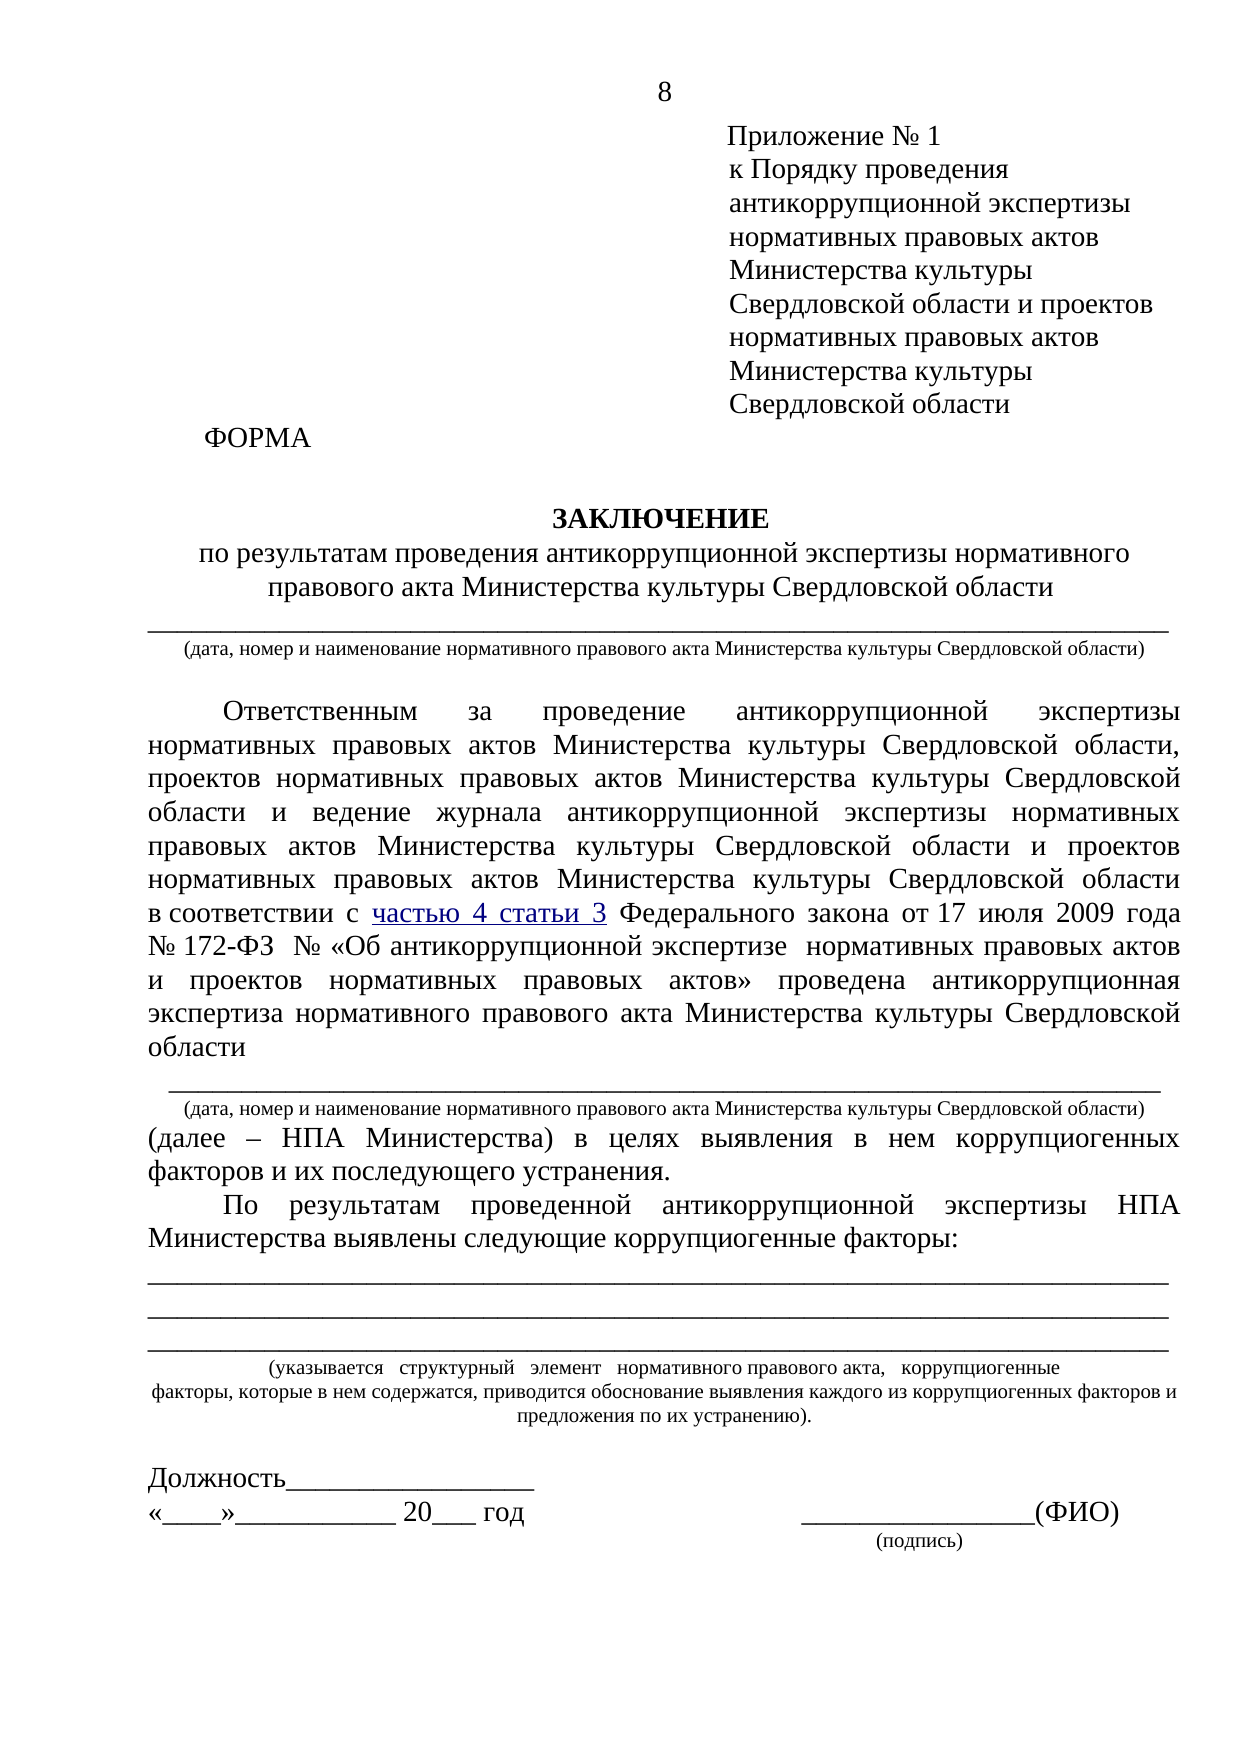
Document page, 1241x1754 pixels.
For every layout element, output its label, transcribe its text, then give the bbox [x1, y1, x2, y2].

text по результатам проведения антикоррупционной экспертизы нормативного правового акта Министерства культуры Свердловской области [148, 535, 1181, 602]
text (дата, номер и наименование нормативного правового акта Министерства культуры Свердловской области) [148, 636, 1181, 660]
text ФОРМА [148, 420, 1181, 453]
text Свердловской области [729, 386, 1192, 420]
text Должность_________________ [148, 1461, 1181, 1494]
text ____________________________________________________________________ (дата, номер и наименование нормативного правового акта Министерства культуры Свердловской области) [148, 1062, 1181, 1120]
text ЗАКЛЮЧЕНИЕ [148, 502, 1181, 535]
text «____»___________ 20___ год ________________(ФИО) [148, 1494, 1181, 1528]
text ______________________________________________________________________ [148, 602, 1181, 636]
text к Порядку проведения антикоррупционной экспертизы нормативных правовых актов Министерства культуры Свердловской области и проектов нормативных правовых актов Министерства культуры [729, 152, 1192, 386]
text __________________________________________________________________________________________________________________________________________________________________________________________________________________ [148, 1254, 1181, 1355]
text (указывается структурный элемент нормативного правового акта, коррупциогенные [148, 1355, 1181, 1379]
text факторы, которые в нем содержатся, приводится обоснование выявления каждого из коррупциогенных факторов и предложения по их устранению). [148, 1379, 1181, 1427]
text Приложение № 1 [673, 118, 1181, 152]
text Ответственным за проведение антикоррупционной экспертизы нормативных правовых актов Министерства культуры Свердловской области, проектов нормативных правовых актов Министерства культуры Свердловской области и ведение журнала антикоррупционной экспертизы нормативных правовых актов Министерства культуры Свердловской области и проектов нормативных правовых актов Министерства культуры Свердловской области в соответствии с частью 4 статьи 3 Федерального закона от 17 июля 2009 года № 172-ФЗ № «Об антикоррупционной экспертизе нормативных правовых актов и проектов нормативных правовых актов» проведена антикоррупционная экспертиза нормативного правового акта Министерства культуры Свердловской области [148, 693, 1181, 1062]
text (подпись) [148, 1528, 1181, 1552]
text По результатам проведенной антикоррупционной экспертизы НПА Министерства выявлены следующие коррупциогенные факторы: [148, 1187, 1181, 1254]
text (далее – НПА Министерства) в целях выявления в нем коррупциогенных факторов и их последующего устранения. [148, 1120, 1181, 1187]
